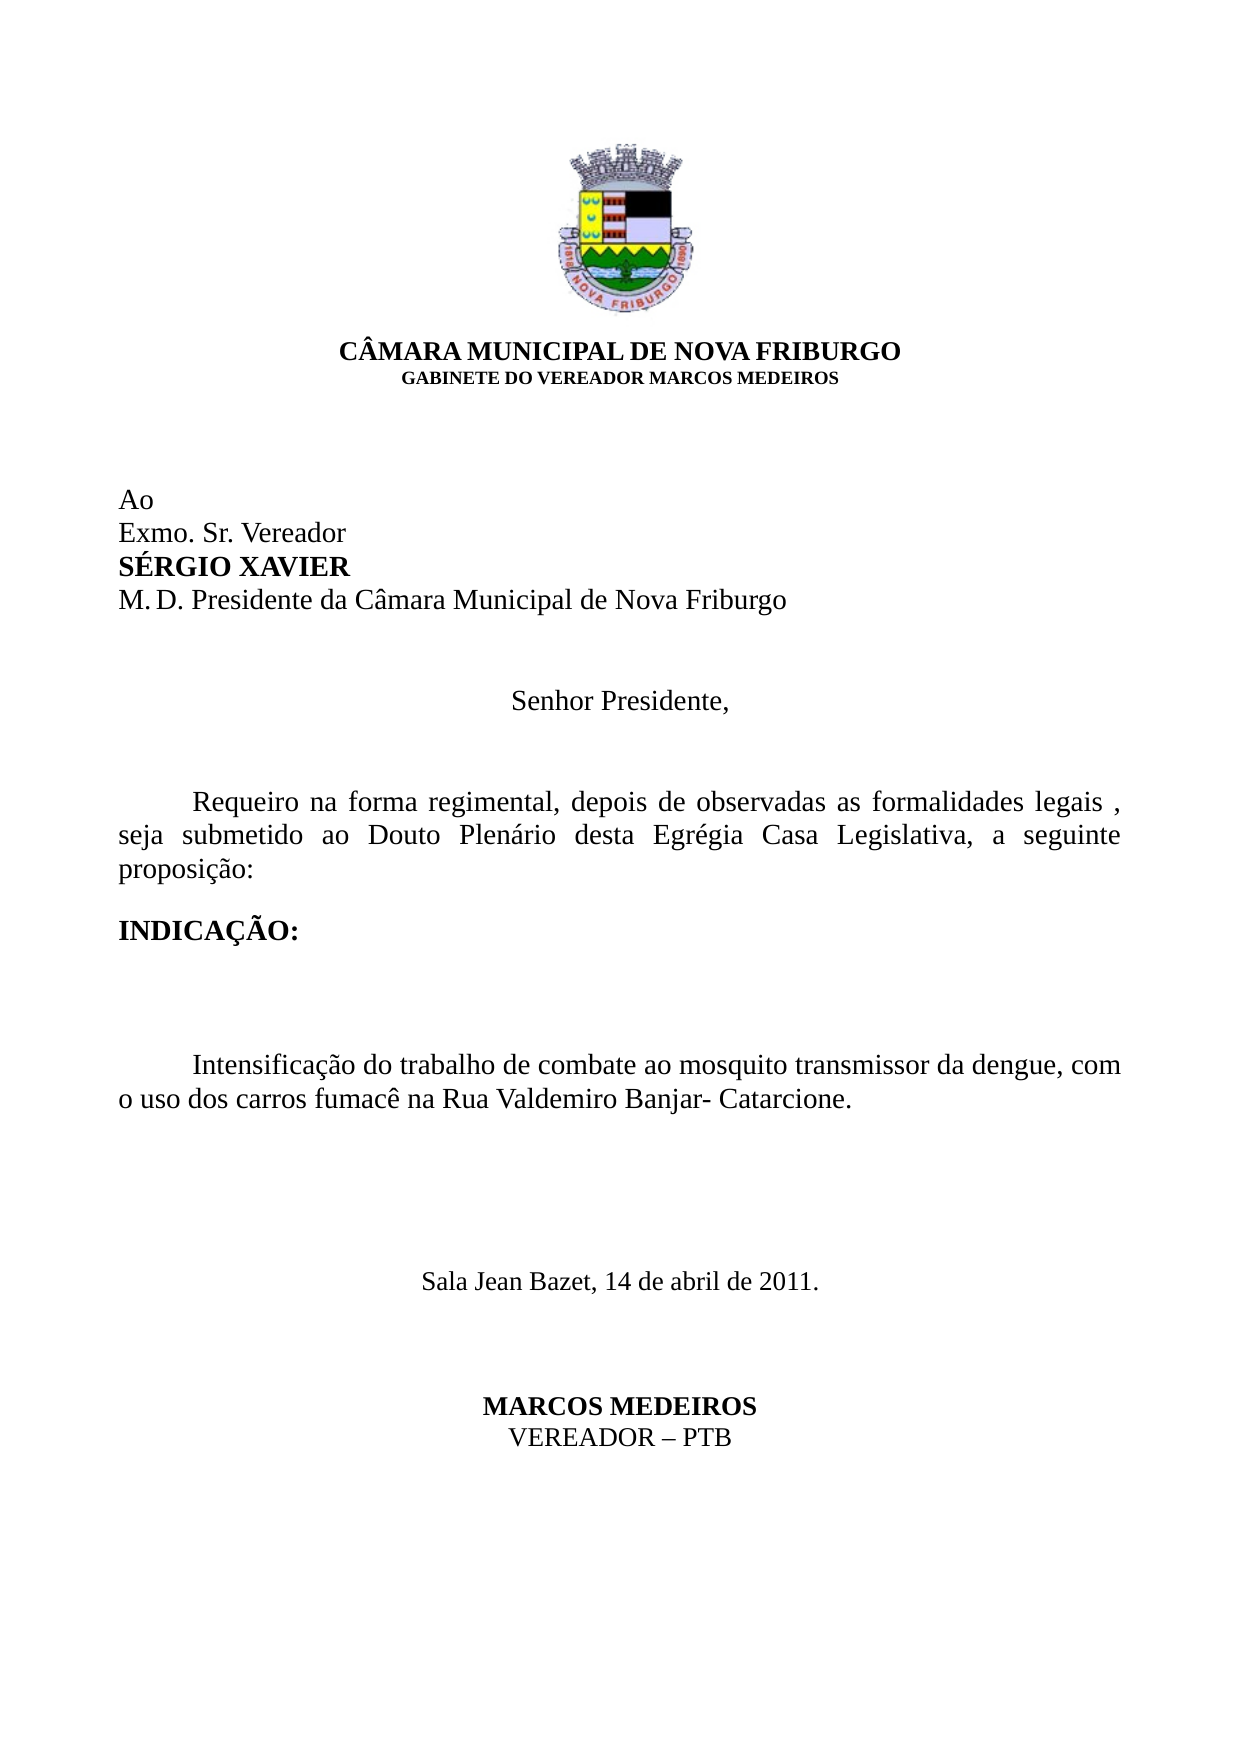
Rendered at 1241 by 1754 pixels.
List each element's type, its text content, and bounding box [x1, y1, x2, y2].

text VEREADOR – PTB [118, 1421, 1122, 1452]
picture [537, 127, 703, 327]
text GABINETE DO VEREADOR MARCOS MEDEIROS [118, 367, 1122, 388]
text Intensificação do trabalho de combate ao mosquito transmissor da dengue, com o uso dos carros fumacê na Rua Valdemiro Banjar- Catarcione. [118, 1047, 1122, 1114]
text Senhor Presidente, [118, 683, 1122, 717]
text INDICAÇÃO: [118, 913, 1122, 947]
text Exmo. Sr. Vereador [118, 515, 1122, 549]
text SÉRGIO XAVIER [118, 549, 1122, 582]
list D. Presidente da Câmara Municipal de Nova Friburgo [118, 582, 1122, 616]
text Requeiro na forma regimental, depois de observadas as formalidades legais , seja submetido ao Douto Plenário desta Egrégia Casa Legislativa, a seguinte proposição: [118, 784, 1122, 884]
text CÂMARA MUNICIPAL DE NOVA FRIBURGO [118, 335, 1122, 367]
text Sala Jean Bazet, 14 de abril de 2011. [118, 1265, 1122, 1297]
text MARCOS MEDEIROS [118, 1390, 1122, 1421]
text Ao [118, 482, 1122, 515]
